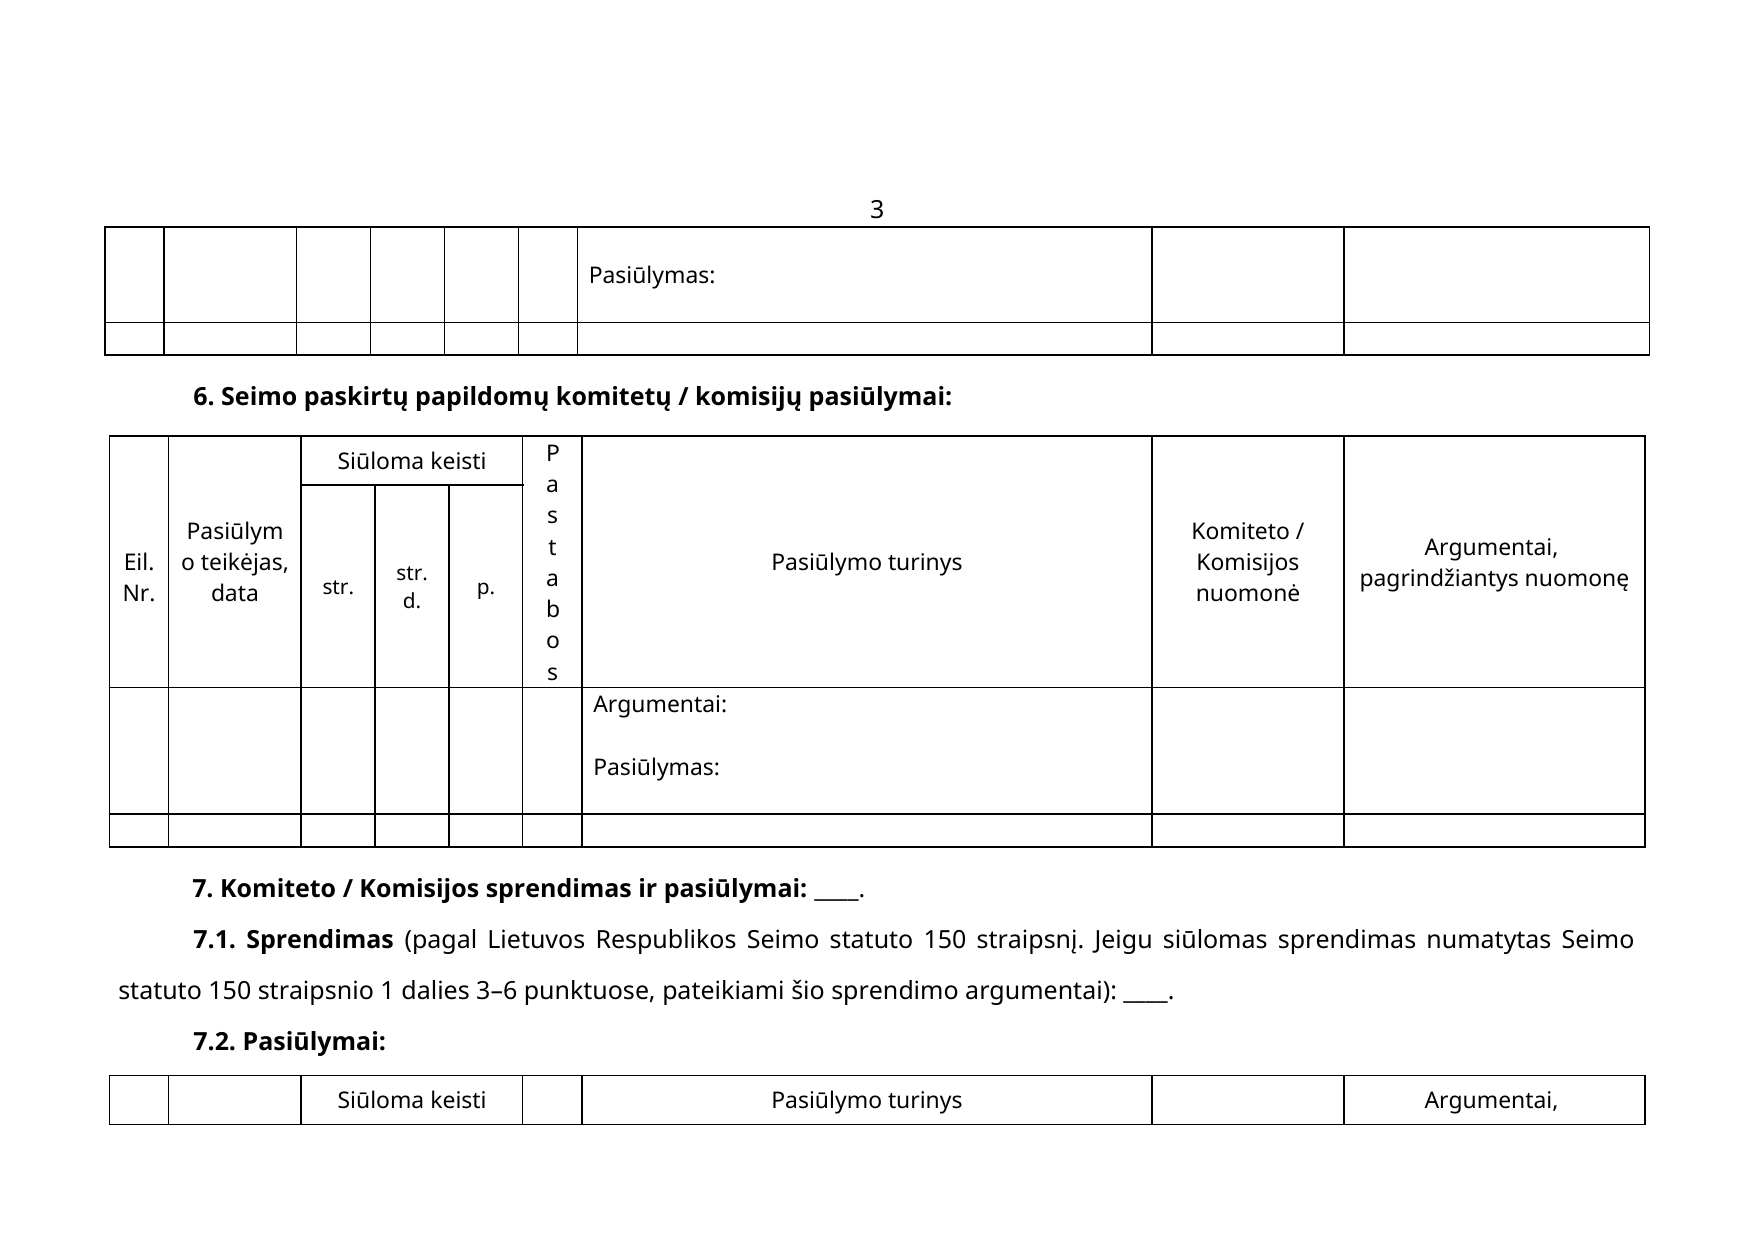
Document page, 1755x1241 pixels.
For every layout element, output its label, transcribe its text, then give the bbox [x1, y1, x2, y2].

table_cell [519, 228, 577, 321]
table_header Pastabos [523, 437, 581, 687]
table_cell [519, 323, 577, 354]
table_header [1153, 1076, 1343, 1124]
table_header Argumentai, [1345, 1076, 1644, 1124]
table_header [110, 1076, 168, 1124]
table_header Pasiūlymo turinys [583, 1076, 1151, 1124]
table_cell Pasiūlymas: [578, 228, 1151, 321]
table_cell [450, 815, 522, 846]
table_cell str. [302, 486, 374, 687]
table_cell [1345, 323, 1649, 354]
table_cell [445, 323, 518, 354]
table_cell [1345, 228, 1649, 321]
table_header Argumentai, pagrindžiantys nuomonę [1345, 437, 1644, 687]
table_cell [297, 323, 370, 354]
table_cell [106, 323, 163, 354]
table_cell [106, 228, 163, 321]
table_cell [1345, 688, 1644, 813]
table_cell [169, 688, 300, 813]
table_cell [371, 323, 444, 354]
table_cell [371, 228, 444, 321]
text 7. Komiteto / Komisijos sprendimas ir pasiūlymai: ____. [118, 870, 1636, 904]
table_cell [165, 228, 296, 321]
table_cell [1153, 688, 1343, 813]
table_cell str. d. [376, 486, 448, 687]
table_header Eil. Nr. [110, 437, 168, 687]
table_cell [110, 815, 168, 846]
table_cell Argumentai: Pasiūlymas: [583, 688, 1151, 813]
table_cell [302, 815, 374, 846]
table_header Komiteto / Komisijos nuomonė [1153, 437, 1343, 687]
table_cell [445, 228, 518, 321]
table_header Siūloma keisti [302, 437, 522, 484]
table_cell [1153, 323, 1343, 354]
table_cell [1153, 228, 1343, 321]
table_cell [578, 323, 1151, 354]
table_header Siūloma keisti [302, 1076, 522, 1124]
table_header Pasiūlymo teikėjas, data [169, 437, 300, 687]
text 7.1. Sprendimas (pagal Lietuvos Respublikos Seimo statuto 150 straipsnį. Jeigu siūlomas sprendimas numatytas Seimo statuto 150 straipsnio 1 dalies 3–6 punktuose, pateikiami šio sprendimo argumentai): ____. [118, 921, 1636, 1007]
table_cell [376, 688, 448, 813]
table_cell [523, 688, 581, 813]
table_cell [110, 688, 168, 813]
text 6. Seimo paskirtų papildomų komitetų / komisijų pasiūlymai: [118, 378, 1636, 412]
table_header [523, 1076, 581, 1124]
table_cell [165, 323, 296, 354]
table_cell [376, 815, 448, 846]
text 7.2. Pasiūlymai: [118, 1023, 1636, 1058]
table_cell [583, 815, 1151, 846]
table_cell p. [450, 486, 522, 687]
table_cell [169, 815, 300, 846]
table_cell [297, 228, 370, 321]
table_cell [523, 815, 581, 846]
table_cell [1345, 815, 1644, 846]
table_cell [1153, 815, 1343, 846]
table_header Pasiūlymo turinys [583, 437, 1151, 687]
table_cell [302, 688, 374, 813]
table_cell [450, 688, 522, 813]
table_header [169, 1076, 300, 1124]
